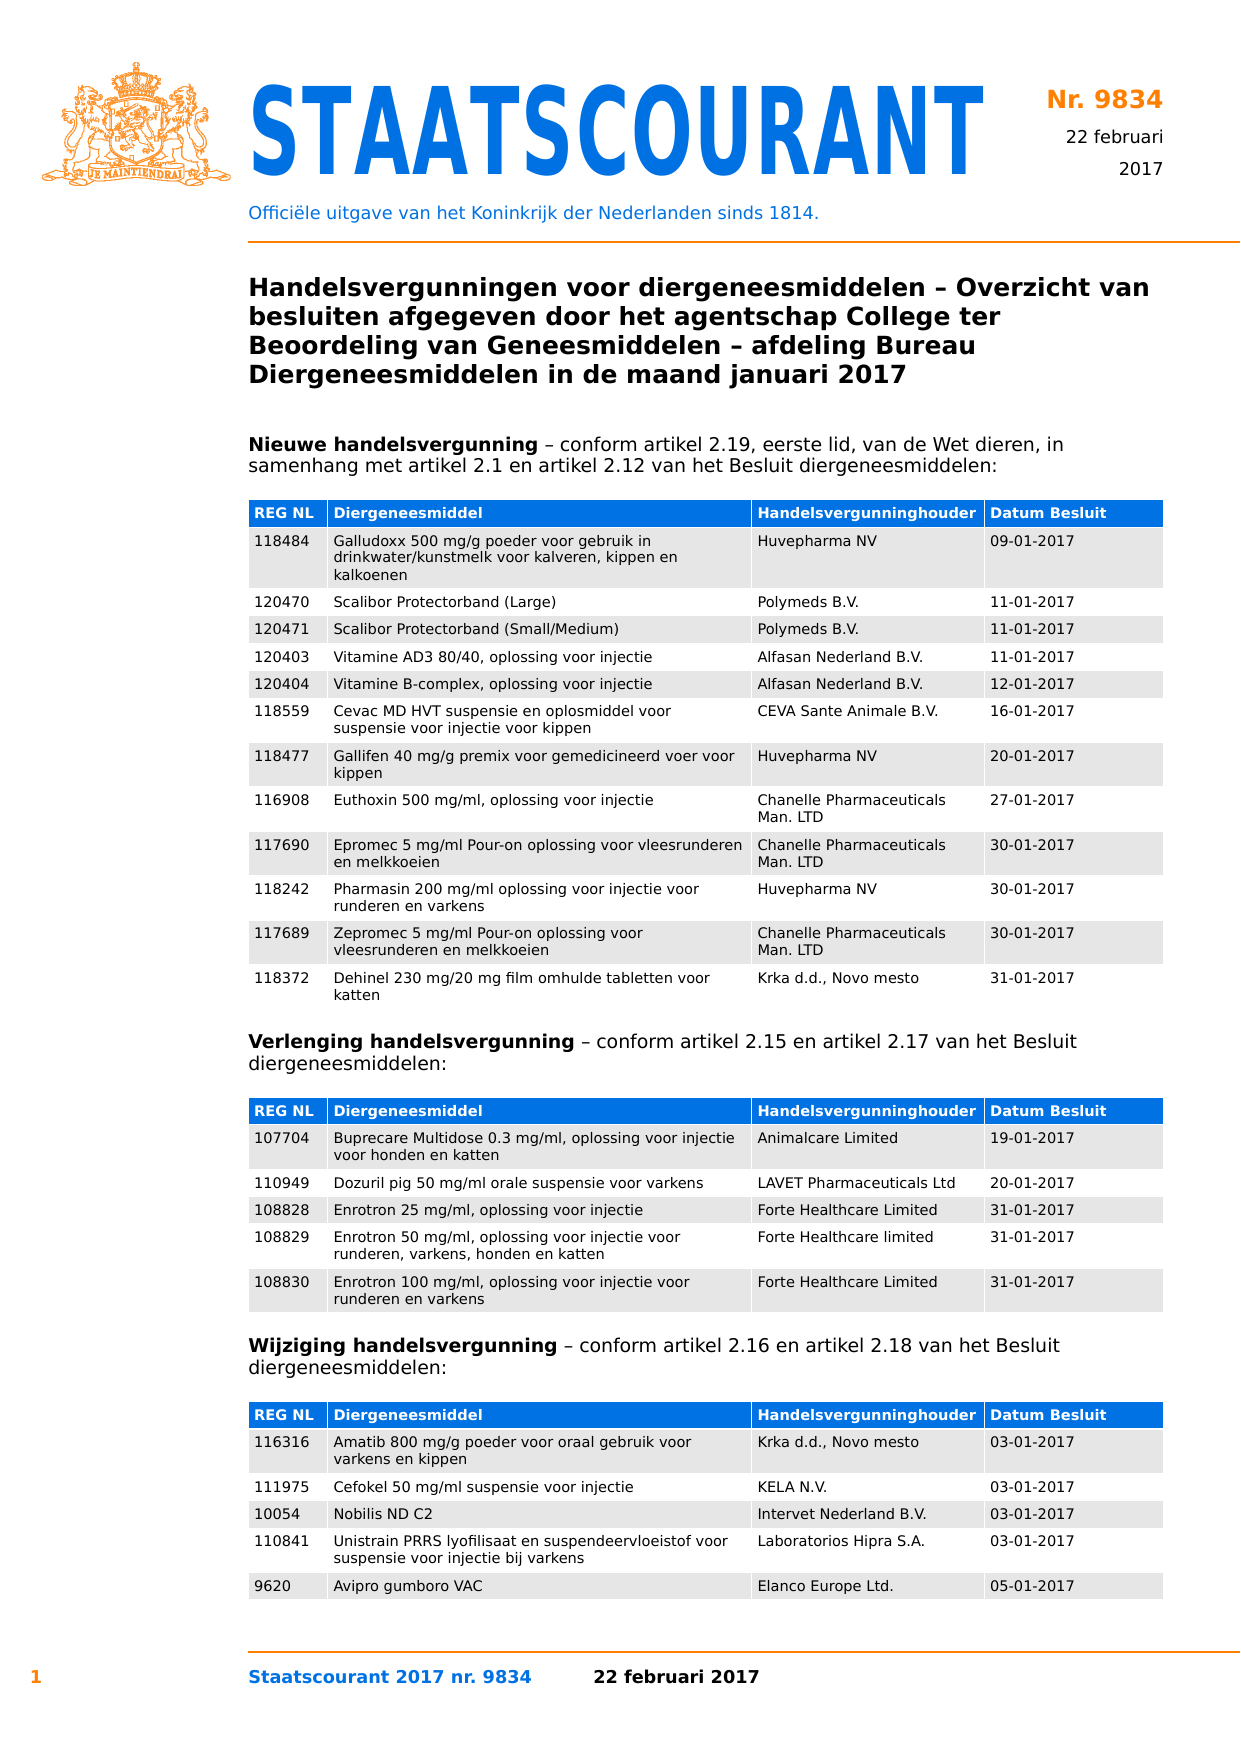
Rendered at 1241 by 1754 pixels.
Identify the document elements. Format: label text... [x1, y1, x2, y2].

table_cell Polymeds B.V. [752, 589, 984, 615]
table_cell 118559 [249, 699, 327, 742]
table_cell Dozuril pig 50 mg/ml orale suspensie voor varkens [328, 1170, 751, 1196]
table_cell 09-01-2017 [985, 528, 1163, 588]
table_cell Officiële uitgave van het Koninkrijk der Nederlanden sinds 1814. [248, 203, 1240, 241]
table_cell 03-01-2017 [985, 1430, 1163, 1473]
text Verlenging handelsvergunning – conform artikel 2.15 en artikel 2.17 van het Besluit diergeneesmiddelen: [248, 1031, 1163, 1075]
table_cell Nobilis ND C2 [328, 1501, 751, 1528]
table_cell Chanelle Pharmaceuticals Man. LTD [752, 921, 984, 964]
table_cell 118477 [249, 743, 327, 786]
table_cell 31-01-2017 [985, 965, 1163, 1008]
table_cell Zepromec 5 mg/ml Pour-on oplossing voor vleesrunderen en melkkoeien [328, 921, 751, 964]
table_cell 2017 [998, 153, 1240, 203]
table_cell Dehinel 230 mg/20 mg film omhulde tabletten voor katten [328, 965, 751, 1008]
table_cell 20-01-2017 [985, 743, 1163, 786]
table_cell Polymeds B.V. [752, 616, 984, 643]
table_header Datum Besluit [985, 1402, 1163, 1428]
table_cell CEVA Sante Animale B.V. [752, 699, 984, 742]
table_cell Unistrain PRRS lyofilisaat en suspendeervloeistof voor suspensie voor injectie bij varkens [328, 1529, 751, 1572]
table_header Diergeneesmiddel [328, 1402, 751, 1428]
table_header REG NL [249, 1402, 327, 1428]
table_cell 03-01-2017 [985, 1501, 1163, 1528]
table_cell LAVET Pharmaceuticals Ltd [752, 1170, 984, 1196]
table_cell Vitamine AD3 80/40, oplossing voor injectie [328, 644, 751, 670]
table_cell Cefokel 50 mg/ml suspensie voor injectie [328, 1474, 751, 1500]
table_cell 27-01-2017 [985, 788, 1163, 831]
table_cell 10054 [249, 1501, 327, 1528]
table_cell Enrotron 25 mg/ml, oplossing voor injectie [328, 1197, 751, 1223]
table_cell 117689 [249, 921, 327, 964]
table_header Handelsvergunninghouder [752, 1098, 984, 1124]
table_cell Huvepharma NV [752, 876, 984, 919]
table_cell 116908 [249, 788, 327, 831]
table_cell Intervet Nederland B.V. [752, 1501, 984, 1528]
table_cell Scalibor Protectorband (Large) [328, 589, 751, 615]
table_cell 31-01-2017 [985, 1197, 1163, 1223]
table_cell 117690 [249, 832, 327, 875]
table_cell 110949 [249, 1170, 327, 1196]
table_header Datum Besluit [985, 500, 1163, 527]
table_cell Forte Healthcare Limited [752, 1269, 984, 1312]
table_header Handelsvergunninghouder [752, 1402, 984, 1428]
table_cell Amatib 800 mg/g poeder voor oraal gebruik voor varkens en kippen [328, 1430, 751, 1473]
table_cell 118242 [249, 876, 327, 919]
table_cell 11-01-2017 [985, 589, 1163, 615]
table_cell Krka d.d., Novo mesto [752, 1430, 984, 1473]
table_cell Enrotron 100 mg/ml, oplossing voor injectie voor runderen en varkens [328, 1269, 751, 1312]
picture [41, 62, 231, 186]
table_cell Cevac MD HVT suspensie en oplosmiddel voor suspensie voor injectie voor kippen [328, 699, 751, 742]
table_cell Vitamine B-complex, oplossing voor injectie [328, 671, 751, 698]
table_cell Epromec 5 mg/ml Pour-on oplossing voor vleesrunderen en melkkoeien [328, 832, 751, 875]
table_cell Enrotron 50 mg/ml, oplossing voor injectie voor runderen, varkens, honden en katten [328, 1225, 751, 1268]
table_cell Alfasan Nederland B.V. [752, 671, 984, 698]
table_header REG NL [249, 1098, 327, 1124]
table_cell 111975 [249, 1474, 327, 1500]
table_header Nr. 9834 [998, 62, 1240, 121]
table_header Datum Besluit [985, 1098, 1163, 1124]
table_cell 31-01-2017 [985, 1225, 1163, 1268]
table_cell 9620 [249, 1573, 327, 1599]
subtitle Handelsvergunningen voor diergeneesmiddelen – Overzicht van besluiten afgegeven door het agentschap College ter Beoordeling van Geneesmiddelen – afdeling Bureau Diergeneesmiddelen in de maand januari 2017 [248, 273, 1163, 390]
table_cell 108828 [249, 1197, 327, 1223]
table_cell Gallifen 40 mg/g premix voor gemedicineerd voer voor kippen [328, 743, 751, 786]
table_cell Pharmasin 200 mg/ml oplossing voor injectie voor runderen en varkens [328, 876, 751, 919]
table_header Diergeneesmiddel [328, 1098, 751, 1124]
table_cell Animalcare Limited [752, 1125, 984, 1169]
table_cell 11-01-2017 [985, 616, 1163, 643]
table_cell Laboratorios Hipra S.A. [752, 1529, 984, 1572]
table_cell Forte Healthcare Limited [752, 1197, 984, 1223]
table_cell 30-01-2017 [985, 832, 1163, 875]
table_header STAATSCOURANT [248, 62, 998, 203]
table_cell 108830 [249, 1269, 327, 1312]
table_cell Galludoxx 500 mg/g poeder voor gebruik in drinkwater/kunstmelk voor kalveren, kippen en kalkoenen [328, 528, 751, 588]
table_cell Euthoxin 500 mg/ml, oplossing voor injectie [328, 788, 751, 831]
table_cell Avipro gumboro VAC [328, 1573, 751, 1599]
table_cell Krka d.d., Novo mesto [752, 965, 984, 1008]
table_cell 120404 [249, 671, 327, 698]
table_cell Elanco Europe Ltd. [752, 1573, 984, 1599]
table_cell 11-01-2017 [985, 644, 1163, 670]
table_cell Scalibor Protectorband (Small/Medium) [328, 616, 751, 643]
table_header Diergeneesmiddel [328, 500, 751, 527]
table_header [25, 62, 248, 241]
table_cell Alfasan Nederland B.V. [752, 644, 984, 670]
table_cell 03-01-2017 [985, 1474, 1163, 1500]
table_cell 107704 [249, 1125, 327, 1169]
table_cell 118372 [249, 965, 327, 1008]
table_cell 03-01-2017 [985, 1529, 1163, 1572]
table_cell 20-01-2017 [985, 1170, 1163, 1196]
table_cell 31-01-2017 [985, 1269, 1163, 1312]
table_cell 108829 [249, 1225, 327, 1268]
table_cell 30-01-2017 [985, 876, 1163, 919]
table_cell Huvepharma NV [752, 528, 984, 588]
table_header REG NL [249, 500, 327, 527]
table_cell 16-01-2017 [985, 699, 1163, 742]
table_cell 118484 [249, 528, 327, 588]
text Nieuwe handelsvergunning – conform artikel 2.19, eerste lid, van de Wet dieren, in samenhang met artikel 2.1 en artikel 2.12 van het Besluit diergeneesmiddelen: [248, 433, 1163, 477]
table_cell 120471 [249, 616, 327, 643]
table_cell 22 februari [998, 121, 1240, 153]
table_cell Chanelle Pharmaceuticals Man. LTD [752, 788, 984, 831]
table_cell 12-01-2017 [985, 671, 1163, 698]
table_cell Chanelle Pharmaceuticals Man. LTD [752, 832, 984, 875]
table_cell Forte Healthcare limited [752, 1225, 984, 1268]
table_cell 30-01-2017 [985, 921, 1163, 964]
table_cell 19-01-2017 [985, 1125, 1163, 1169]
table_cell 116316 [249, 1430, 327, 1473]
table_cell 120470 [249, 589, 327, 615]
text Wijziging handelsvergunning – conform artikel 2.16 en artikel 2.18 van het Besluit diergeneesmiddelen: [248, 1335, 1163, 1379]
table_cell 120403 [249, 644, 327, 670]
table_cell KELA N.V. [752, 1474, 984, 1500]
table_header Handelsvergunninghouder [752, 500, 984, 527]
table_cell Buprecare Multidose 0.3 mg/ml, oplossing voor injectie voor honden en katten [328, 1125, 751, 1169]
table_cell Huvepharma NV [752, 743, 984, 786]
table_cell 05-01-2017 [985, 1573, 1163, 1599]
table_cell 110841 [249, 1529, 327, 1572]
